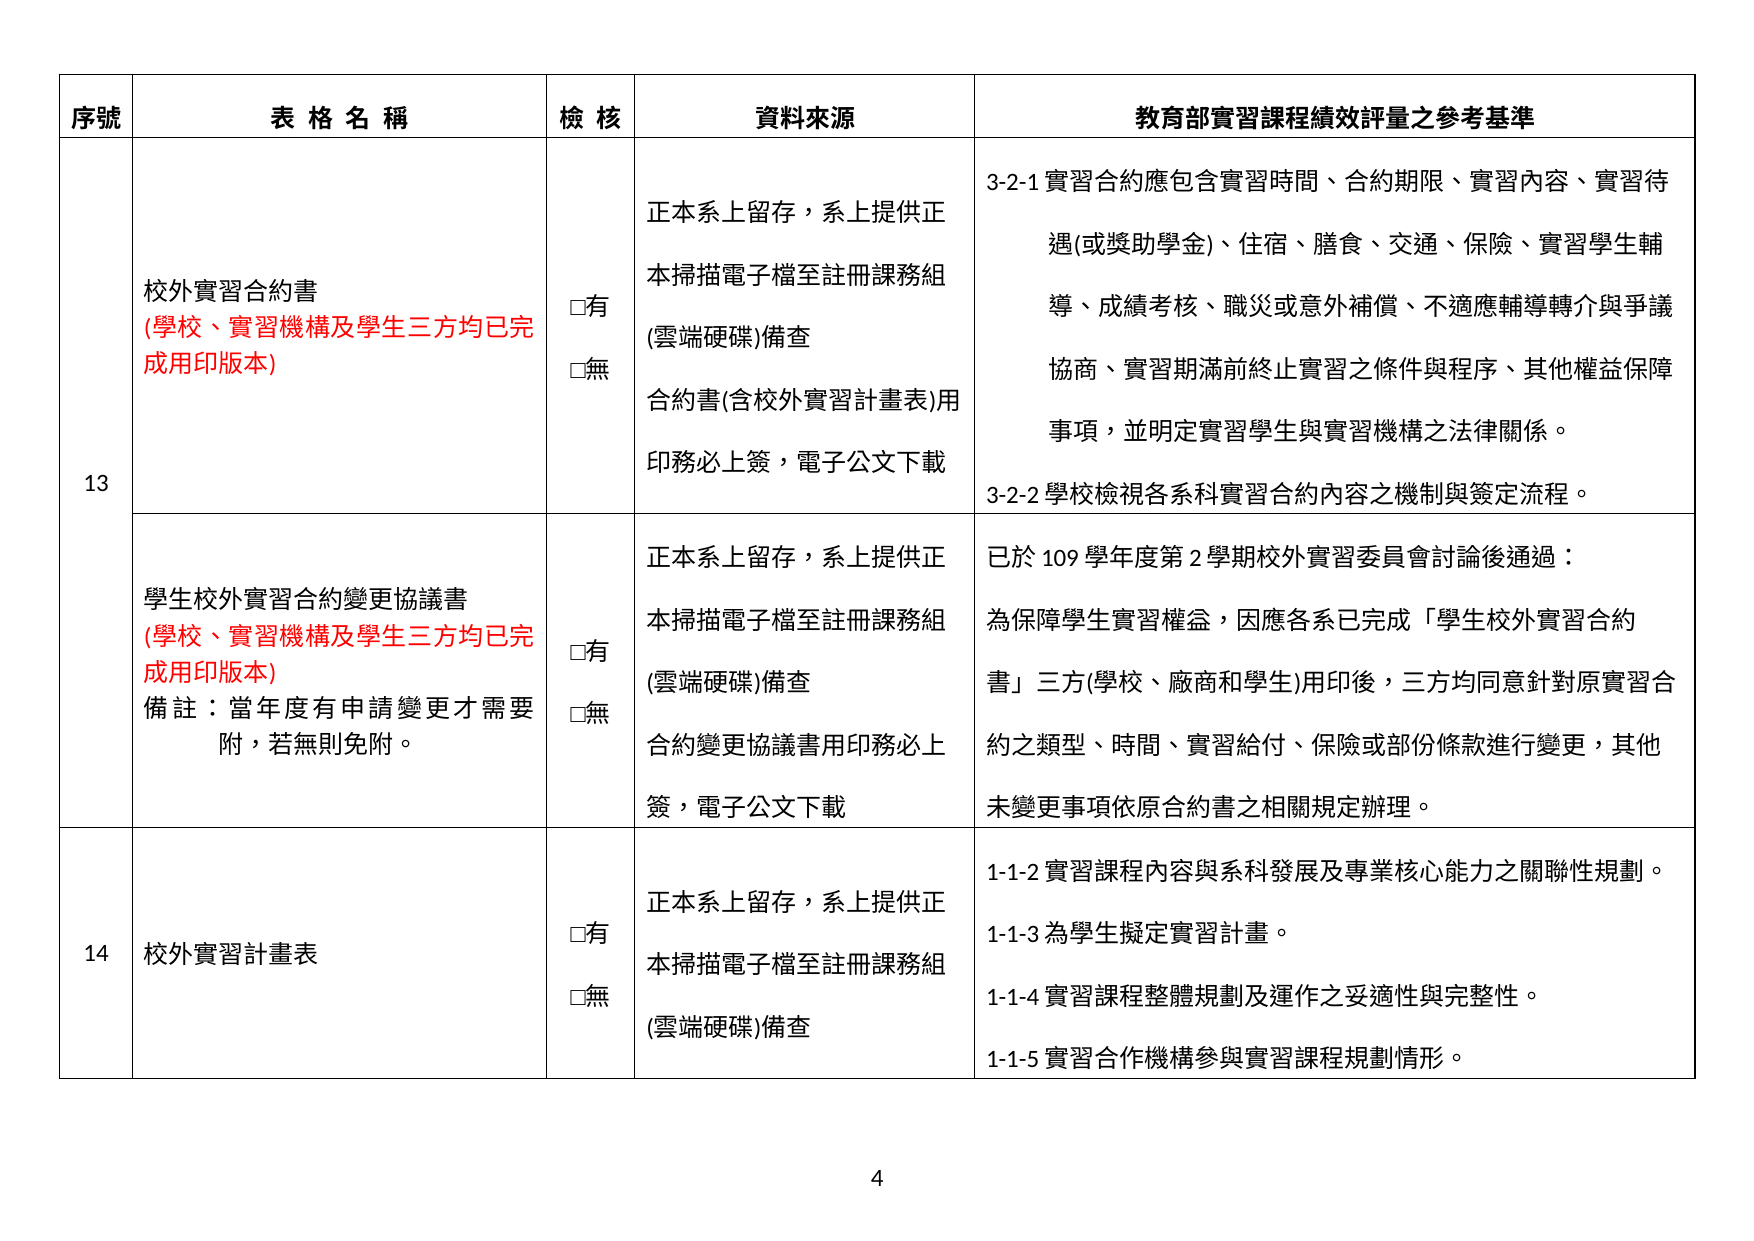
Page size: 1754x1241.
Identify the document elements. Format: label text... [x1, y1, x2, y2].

table_cell 14 [60, 828, 132, 1078]
table_cell □有 □無 [547, 138, 634, 513]
table_header 教育部實習課程績效評量之參考基準 [975, 75, 1694, 137]
table_header 表 格 名 稱 [133, 75, 546, 137]
table_cell 正本系上留存，系上提供正本掃描電子檔至註冊課務組(雲端硬碟)備查 合約變更協議書用印務必上簽，電子公文下載 [635, 514, 974, 827]
table_cell 正本系上留存，系上提供正本掃描電子檔至註冊課務組(雲端硬碟)備查 [635, 828, 974, 1078]
table_cell 校外實習合約書 (學校、實習機構及學生三方均已完成用印版本) [133, 138, 546, 513]
table_header 資料來源 [635, 75, 974, 137]
table_header 序號 [60, 75, 132, 137]
table_cell 已於109學年度第2學期校外實習委員會討論後通過： 為保障學生實習權益，因應各系已完成「學生校外實習合約書」三方(學校、廠商和學生)用印後，三方均同意針對原實習合約之類型、時間、實習給付、保險或部份條款進行變更，其他未變更事項依原合約書之相關規定辦理。 [975, 514, 1694, 827]
table_cell 3-2-1實習合約應包含實習時間、合約期限、實習內容、實習待遇(或獎助學金)、住宿、膳食、交通、保險、實習學生輔導、成績考核、職災或意外補償、不適應輔導轉介與爭議協商、實習期滿前終止實習之條件與程序、其他權益保障事項，並明定實習學生與實習機構之法律關係。 3-2-2學校檢視各系科實習合約內容之機制與簽定流程。 [975, 138, 1694, 513]
table_cell □有 □無 [547, 828, 634, 1078]
table_cell □有 □無 [547, 514, 634, 827]
table_cell 13 [60, 138, 132, 827]
table_cell 正本系上留存，系上提供正本掃描電子檔至註冊課務組(雲端硬碟)備查 合約書(含校外實習計畫表)用印務必上簽，電子公文下載 [635, 138, 974, 513]
table_cell 學生校外實習合約變更協議書 (學校、實習機構及學生三方均已完成用印版本) 備註：當年度有申請變更才需要附，若無則免附。 [133, 514, 546, 827]
table_header 檢 核 [547, 75, 634, 137]
table_cell 校外實習計畫表 [133, 828, 546, 1078]
table_cell 1-1-2實習課程內容與系科發展及專業核心能力之關聯性規劃。 1-1-3為學生擬定實習計畫。 1-1-4實習課程整體規劃及運作之妥適性與完整性。 1-1-5實習合作機構參與實習課程規劃情形。 [975, 828, 1694, 1078]
